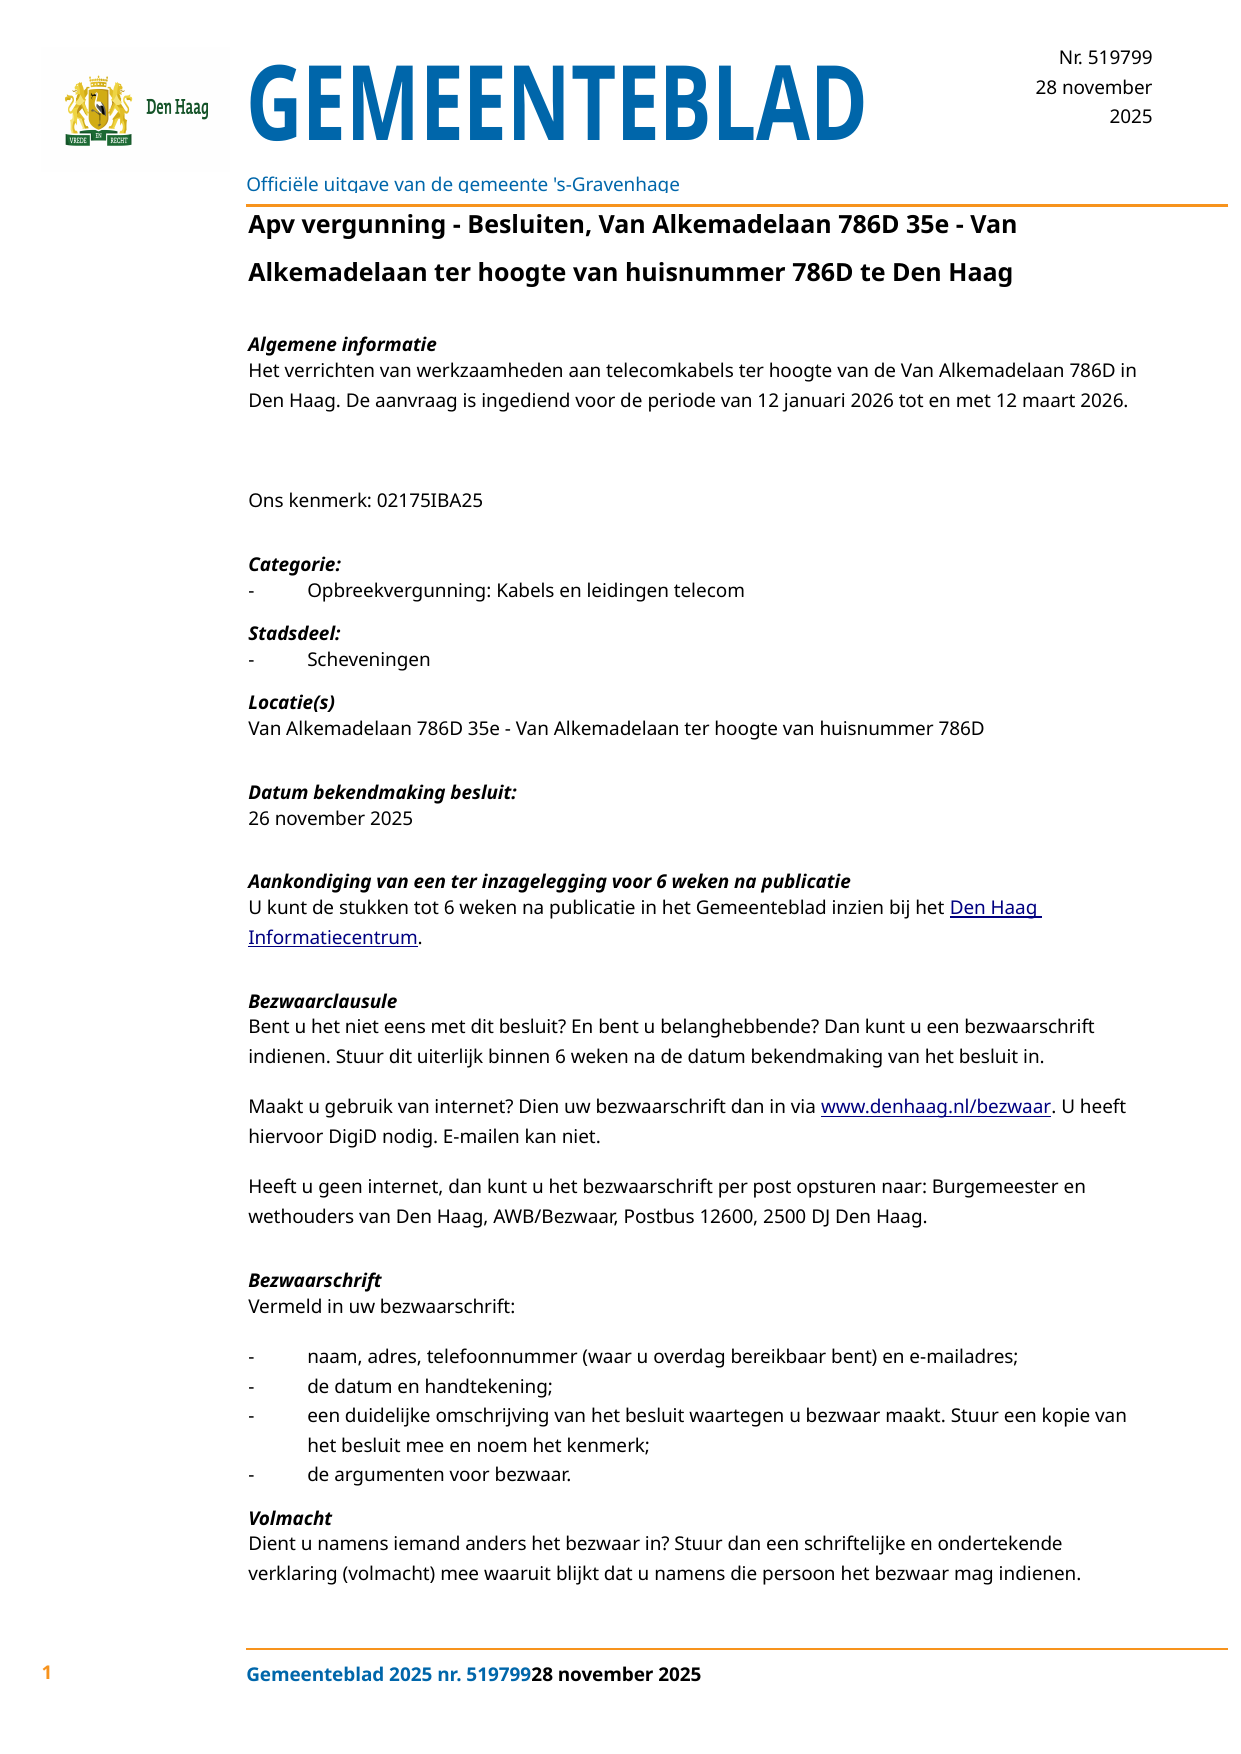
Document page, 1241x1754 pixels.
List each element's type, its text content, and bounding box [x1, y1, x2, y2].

text Categorie: [248, 552, 1152, 577]
text Volmacht [248, 1505, 1152, 1531]
text Algemene informatie [248, 331, 1152, 357]
text Maakt u gebruik van internet? Dien uw bezwaarschrift dan in via www.denhaag.nl/bezwaar. U heeft hiervoor DigiD nodig. E-mailen kan niet. [248, 1094, 1152, 1149]
text Stadsdeel: [248, 620, 1152, 646]
text Locatie(s) [248, 689, 1152, 715]
text Bezwaarschrift [248, 1267, 1152, 1293]
list Opbreekvergunning: Kabels en leidingen telecom [248, 577, 1152, 603]
list de datum en handtekening; [248, 1373, 1152, 1399]
text Het verrichten van werkzaamheden aan telecomkabels ter hoogte van de Van Alkemadelaan 786D in Den Haag. De aanvraag is ingediend voor de periode van 12 januari 2026 tot en met 12 maart 2026. [248, 357, 1152, 412]
list naam, adres, telefoonnummer (waar u overdag bereikbaar bent) en e-mailadres; [248, 1343, 1152, 1369]
text 26 november 2025 [248, 805, 1152, 830]
text Ons kenmerk: 02175IBA25 [248, 488, 1152, 513]
text Van Alkemadelaan 786D 35e - Van Alkemadelaan ter hoogte van huisnummer 786D [248, 715, 1152, 741]
list de argumenten voor bezwaar. [248, 1462, 1152, 1487]
picture [41, 47, 231, 172]
list Scheveningen [248, 646, 1152, 672]
text Heeft u geen internet, dan kunt u het bezwaarschrift per post opsturen naar: Burgemeester en wethouders van Den Haag, AWB/Bezwaar, Postbus 12600, 2500 DJ Den Haag. [248, 1174, 1152, 1229]
text Bezwaarclausule [248, 988, 1152, 1014]
text Datum bekendmaking besluit: [248, 779, 1152, 805]
text Aankondiging van een ter inzagelegging voor 6 weken na publicatie [248, 869, 1152, 894]
text Apv vergunning - Besluiten, Van Alkemadelaan 786D 35e - Van Alkemadelaan ter hoogte van huisnummer 786D te Den Haag [248, 207, 1152, 288]
text U kunt de stukken tot 6 weken na publicatie in het Gemeenteblad inzien bij het Den Haag Informatiecentrum. [248, 894, 1152, 950]
text Bent u het niet eens met dit besluit? En bent u belanghebbende? Dan kunt u een bezwaarschrift indienen. Stuur dit uiterlijk binnen 6 weken na de datum bekendmaking van het besluit in. [248, 1014, 1152, 1069]
text Vermeld in uw bezwaarschrift: [248, 1293, 1152, 1319]
list een duidelijke omschrijving van het besluit waartegen u bezwaar maakt. Stuur een kopie van het besluit mee en noem het kenmerk; [248, 1402, 1152, 1458]
text Dient u namens iemand anders het bezwaar in? Stuur dan een schriftelijke en ondertekende verklaring (volmacht) mee waaruit blijkt dat u namens die persoon het bezwaar mag indienen. [248, 1531, 1152, 1586]
